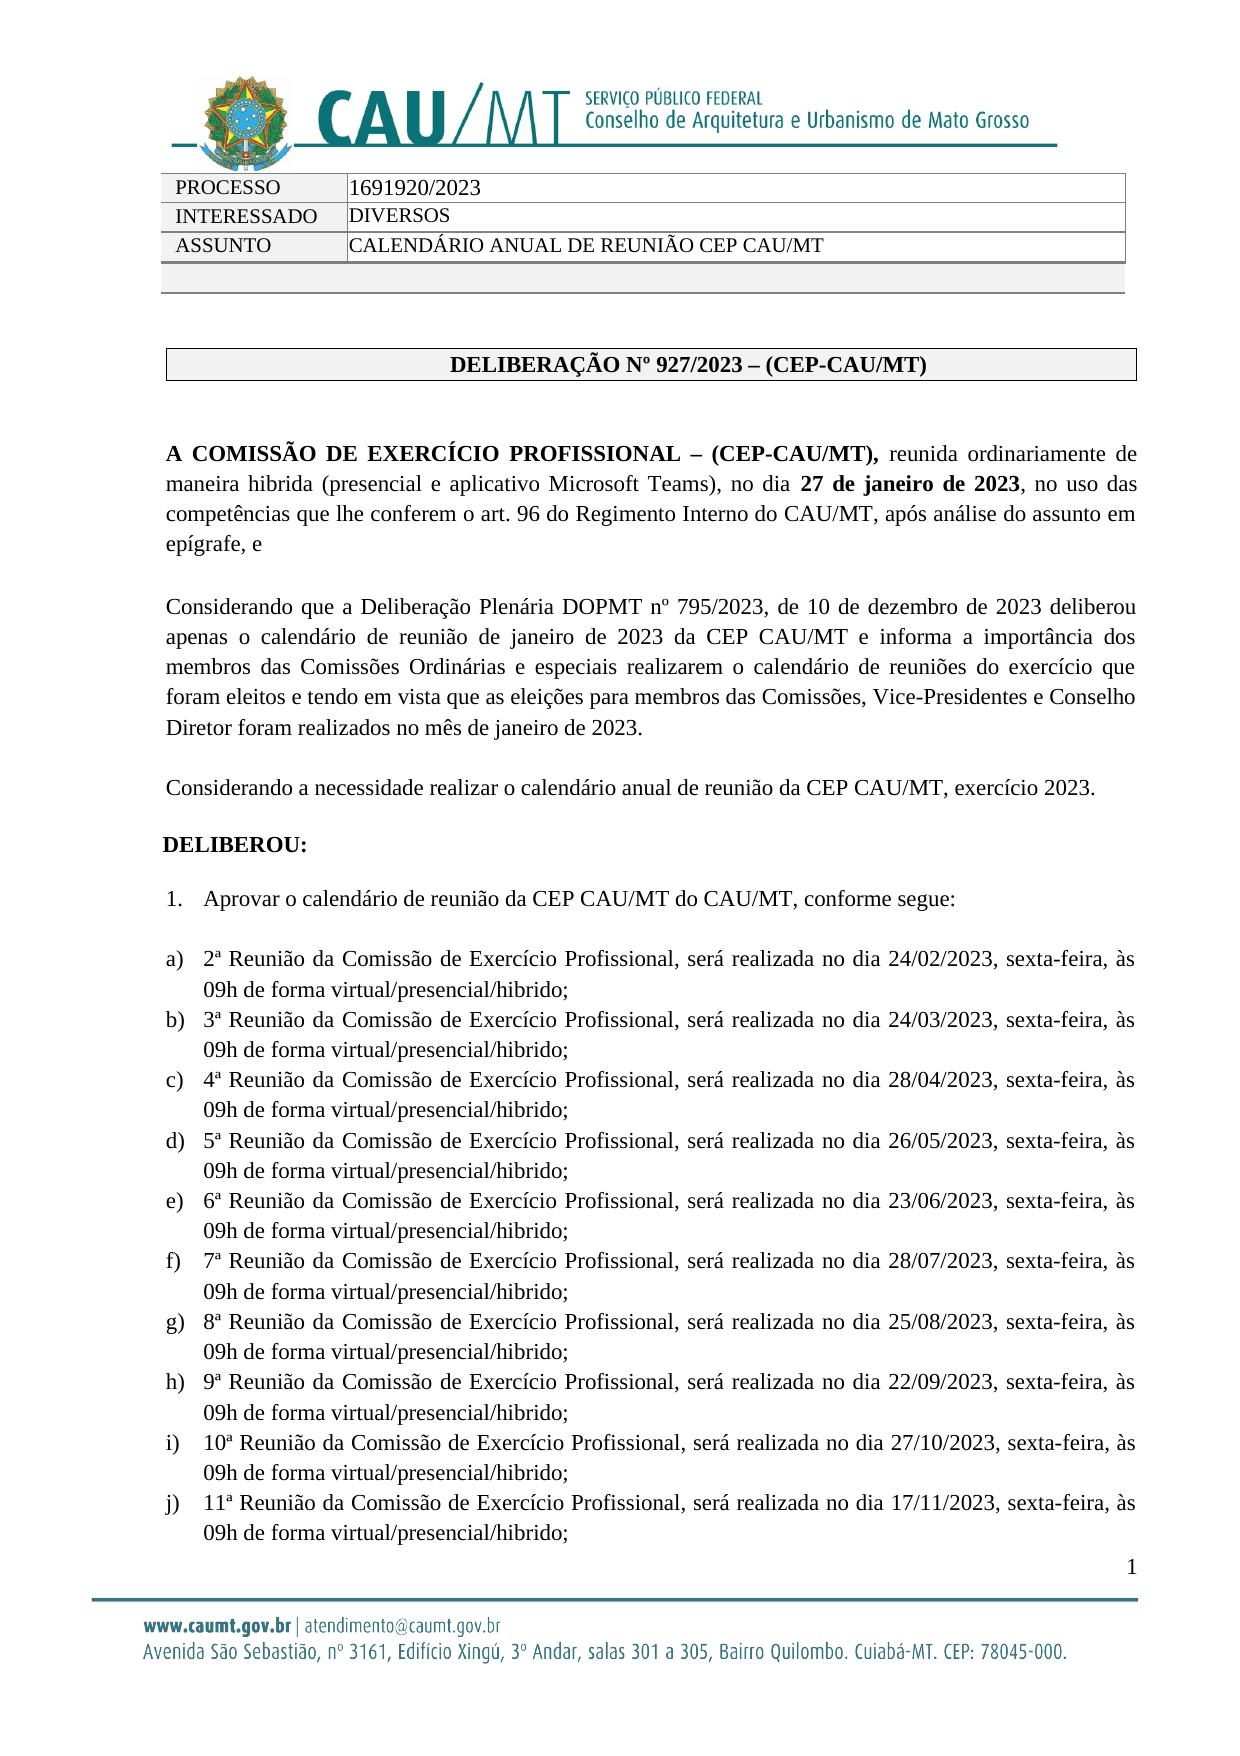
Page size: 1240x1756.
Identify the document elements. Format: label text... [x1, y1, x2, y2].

list 3ª Reunião da Comissão de Exercício Profissional, será realizada no dia 24/03/2023, sexta-feira, às 09h de forma virtual/presencial/hibrido; [166, 1006, 1137, 1062]
list 10ª Reunião da Comissão de Exercício Profissional, será realizada no dia 27/10/2023, sexta-feira, às 09h de forma virtual/presencial/hibrido; [166, 1429, 1137, 1485]
text DELIBERAÇÃO Nº 927/2023 – (CEP-CAU/MT) [167, 349, 1136, 380]
list 9ª Reunião da Comissão de Exercício Profissional, será realizada no dia 22/09/2023, sexta-feira, às 09h de forma virtual/presencial/hibrido; [166, 1368, 1137, 1425]
list 5ª Reunião da Comissão de Exercício Profissional, será realizada no dia 26/05/2023, sexta-feira, às 09h de forma virtual/presencial/hibrido; [166, 1127, 1137, 1183]
subtitle DELIBEROU: [162, 831, 1137, 857]
list 8ª Reunião da Comissão de Exercício Profissional, será realizada no dia 25/08/2023, sexta-feira, às 09h de forma virtual/presencial/hibrido; [166, 1308, 1137, 1364]
list 6ª Reunião da Comissão de Exercício Profissional, será realizada no dia 23/06/2023, sexta-feira, às 09h de forma virtual/presencial/hibrido; [166, 1187, 1137, 1244]
text Considerando a necessidade realizar o calendário anual de reunião da CEP CAU/MT, exercício 2023. [166, 774, 1137, 800]
text Considerando que a Deliberação Plenária DOPMT nº 795/2023, de 10 de dezembro de 2023 deliberou apenas o calendário de reunião de janeiro de 2023 da CEP CAU/MT e informa a importância dos membros das Comissões Ordinárias e especiais realizarem o calendário de reuniões do exercício que foram eleitos e tendo em vista que as eleições para membros das Comissões, Vice-Presidentes e Conselho Diretor foram realizados no mês de janeiro de 2023. [166, 593, 1137, 740]
list Aprovar o calendário de reunião da CEP CAU/MT do CAU/MT, conforme segue: [166, 885, 1137, 911]
list 4ª Reunião da Comissão de Exercício Profissional, será realizada no dia 28/04/2023, sexta-feira, às 09h de forma virtual/presencial/hibrido; [166, 1066, 1137, 1123]
list 2ª Reunião da Comissão de Exercício Profissional, será realizada no dia 24/02/2023, sexta-feira, às 09h de forma virtual/presencial/hibrido; [166, 945, 1137, 1002]
text A COMISSÃO DE EXERCÍCIO PROFISSIONAL – (CEP-CAU/MT), reunida ordinariamente de maneira hibrida (presencial e aplicativo Microsoft Teams), no dia 27 de janeiro de 2023, no uso das competências que lhe conferem o art. 96 do Regimento Interno do CAU/MT, após análise do assunto em epígrafe, e [166, 440, 1137, 557]
list 11ª Reunião da Comissão de Exercício Profissional, será realizada no dia 17/11/2023, sexta-feira, às 09h de forma virtual/presencial/hibrido; [166, 1489, 1137, 1546]
list 7ª Reunião da Comissão de Exercício Profissional, será realizada no dia 28/07/2023, sexta-feira, às 09h de forma virtual/presencial/hibrido; [166, 1247, 1137, 1304]
